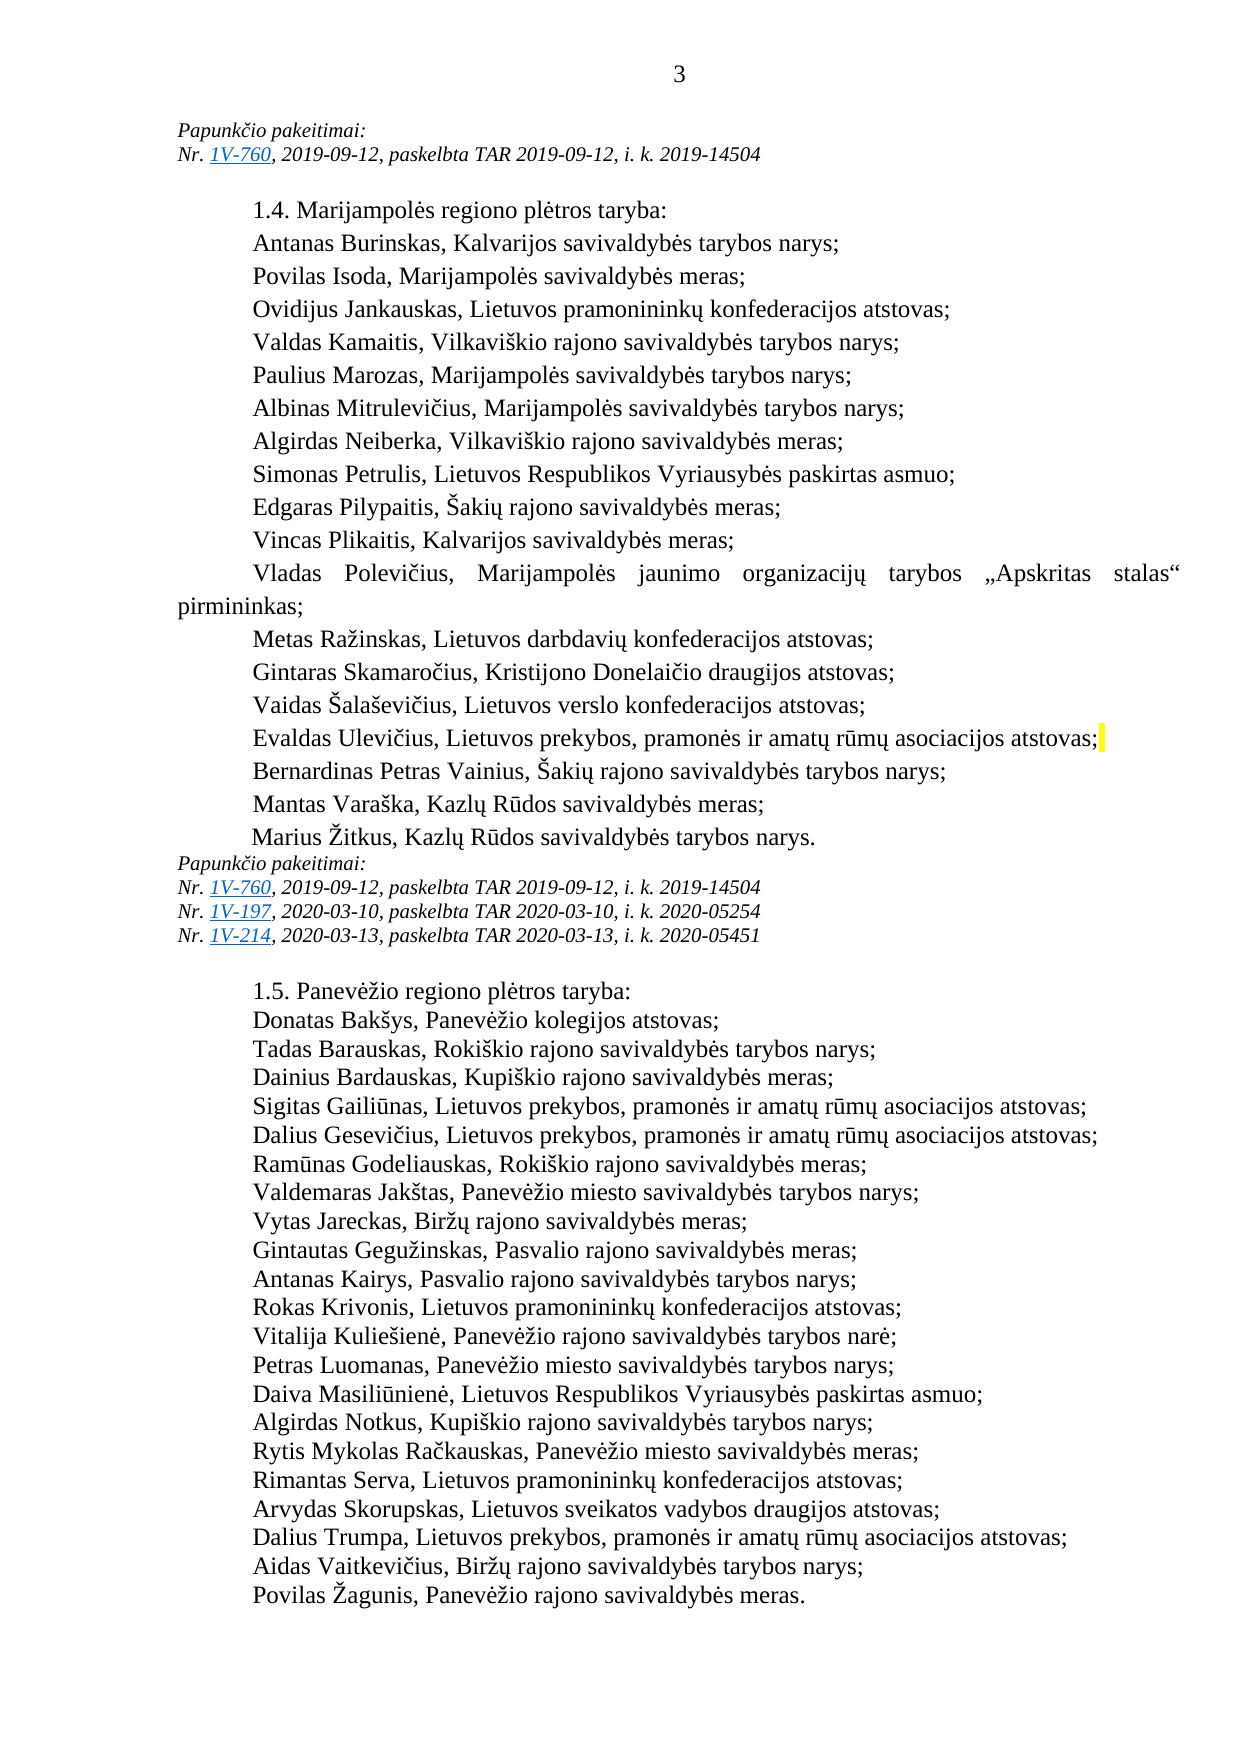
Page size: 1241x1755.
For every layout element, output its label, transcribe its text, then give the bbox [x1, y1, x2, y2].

text Rytis Mykolas Račkauskas, Panevėžio miesto savivaldybės meras; [177, 1436, 1181, 1465]
text Dalius Gesevičius, Lietuvos prekybos, pramonės ir amatų rūmų asociacijos atstovas; [177, 1120, 1181, 1149]
text Rokas Krivonis, Lietuvos pramonininkų konfederacijos atstovas; [177, 1292, 1181, 1321]
text Edgaras Pilypaitis, Šakių rajono savivaldybės meras; [177, 492, 1181, 521]
text Povilas Isoda, Marijampolės savivaldybės meras; [177, 261, 1181, 290]
text Evaldas Ulevičius, Lietuvos prekybos, pramonės ir amatų rūmų asociacijos atstovas; [177, 723, 1181, 752]
text Vladas Polevičius, Marijampolės jaunimo organizacijų tarybos „Apskritas stalas“ pirmininkas; [177, 558, 1181, 620]
text Nr. 1V-214, 2020-03-13, paskelbta TAR 2020-03-13, i. k. 2020-05451 [177, 923, 1181, 947]
text Nr. 1V-760, 2019-09-12, paskelbta TAR 2019-09-12, i. k. 2019-14504 [177, 875, 1181, 899]
text 1.5. Panevėžio regiono plėtros taryba: [177, 976, 1181, 1005]
text Arvydas Skorupskas, Lietuvos sveikatos vadybos draugijos atstovas; [177, 1494, 1181, 1522]
text Aidas Vaitkevičius, Biržų rajono savivaldybės tarybos narys; [177, 1551, 1181, 1580]
text Albinas Mitrulevičius, Marijampolės savivaldybės tarybos narys; [177, 393, 1181, 422]
text Vincas Plikaitis, Kalvarijos savivaldybės meras; [177, 525, 1181, 554]
text Valdemaras Jakštas, Panevėžio miesto savivaldybės tarybos narys; [177, 1177, 1181, 1206]
text Petras Luomanas, Panevėžio miesto savivaldybės tarybos narys; [177, 1350, 1181, 1379]
text Marius Žitkus, Kazlų Rūdos savivaldybės tarybos narys. [177, 822, 1181, 851]
text Vitalija Kuliešienė, Panevėžio rajono savivaldybės tarybos narė; [177, 1321, 1181, 1350]
text 1.4. Marijampolės regiono plėtros taryba: [177, 195, 1181, 224]
text Bernardinas Petras Vainius, Šakių rajono savivaldybės tarybos narys; [177, 756, 1181, 785]
text Valdas Kamaitis, Vilkaviškio rajono savivaldybės tarybos narys; [177, 327, 1181, 356]
text Antanas Kairys, Pasvalio rajono savivaldybės tarybos narys; [177, 1264, 1181, 1292]
text Ramūnas Godeliauskas, Rokiškio rajono savivaldybės meras; [177, 1149, 1181, 1177]
text Paulius Marozas, Marijampolės savivaldybės tarybos narys; [177, 360, 1181, 389]
text Povilas Žagunis, Panevėžio rajono savivaldybės meras. [177, 1580, 1181, 1609]
text Donatas Bakšys, Panevėžio kolegijos atstovas; [177, 1005, 1181, 1034]
text Nr. 1V-197, 2020-03-10, paskelbta TAR 2020-03-10, i. k. 2020-05254 [177, 899, 1181, 923]
text Algirdas Neiberka, Vilkaviškio rajono savivaldybės meras; [177, 426, 1181, 455]
text Sigitas Gailiūnas, Lietuvos prekybos, pramonės ir amatų rūmų asociacijos atstovas; [177, 1091, 1181, 1120]
text Vytas Jareckas, Biržų rajono savivaldybės meras; [177, 1206, 1181, 1235]
text Ovidijus Jankauskas, Lietuvos pramonininkų konfederacijos atstovas; [177, 294, 1181, 323]
text Simonas Petrulis, Lietuvos Respublikos Vyriausybės paskirtas asmuo; [177, 459, 1181, 488]
text Tadas Barauskas, Rokiškio rajono savivaldybės tarybos narys; [177, 1034, 1181, 1062]
text Vaidas Šalaševičius, Lietuvos verslo konfederacijos atstovas; [177, 690, 1181, 719]
text Daiva Masiliūnienė, Lietuvos Respublikos Vyriausybės paskirtas asmuo; [177, 1379, 1181, 1407]
text Gintautas Gegužinskas, Pasvalio rajono savivaldybės meras; [177, 1235, 1181, 1264]
text Algirdas Notkus, Kupiškio rajono savivaldybės tarybos narys; [177, 1407, 1181, 1436]
text Dainius Bardauskas, Kupiškio rajono savivaldybės meras; [177, 1062, 1181, 1091]
text Rimantas Serva, Lietuvos pramonininkų konfederacijos atstovas; [177, 1465, 1181, 1494]
text Nr. 1V-760, 2019-09-12, paskelbta TAR 2019-09-12, i. k. 2019-14504 [177, 142, 1181, 166]
text Dalius Trumpa, Lietuvos prekybos, pramonės ir amatų rūmų asociacijos atstovas; [177, 1522, 1181, 1551]
text Antanas Burinskas, Kalvarijos savivaldybės tarybos narys; [177, 228, 1181, 257]
text Papunkčio pakeitimai: [177, 118, 1181, 142]
text Metas Ražinskas, Lietuvos darbdavių konfederacijos atstovas; [177, 624, 1181, 653]
text Mantas Varaška, Kazlų Rūdos savivaldybės meras; [177, 789, 1181, 818]
text Papunkčio pakeitimai: [177, 851, 1181, 875]
text Gintaras Skamaročius, Kristijono Donelaičio draugijos atstovas; [177, 657, 1181, 686]
